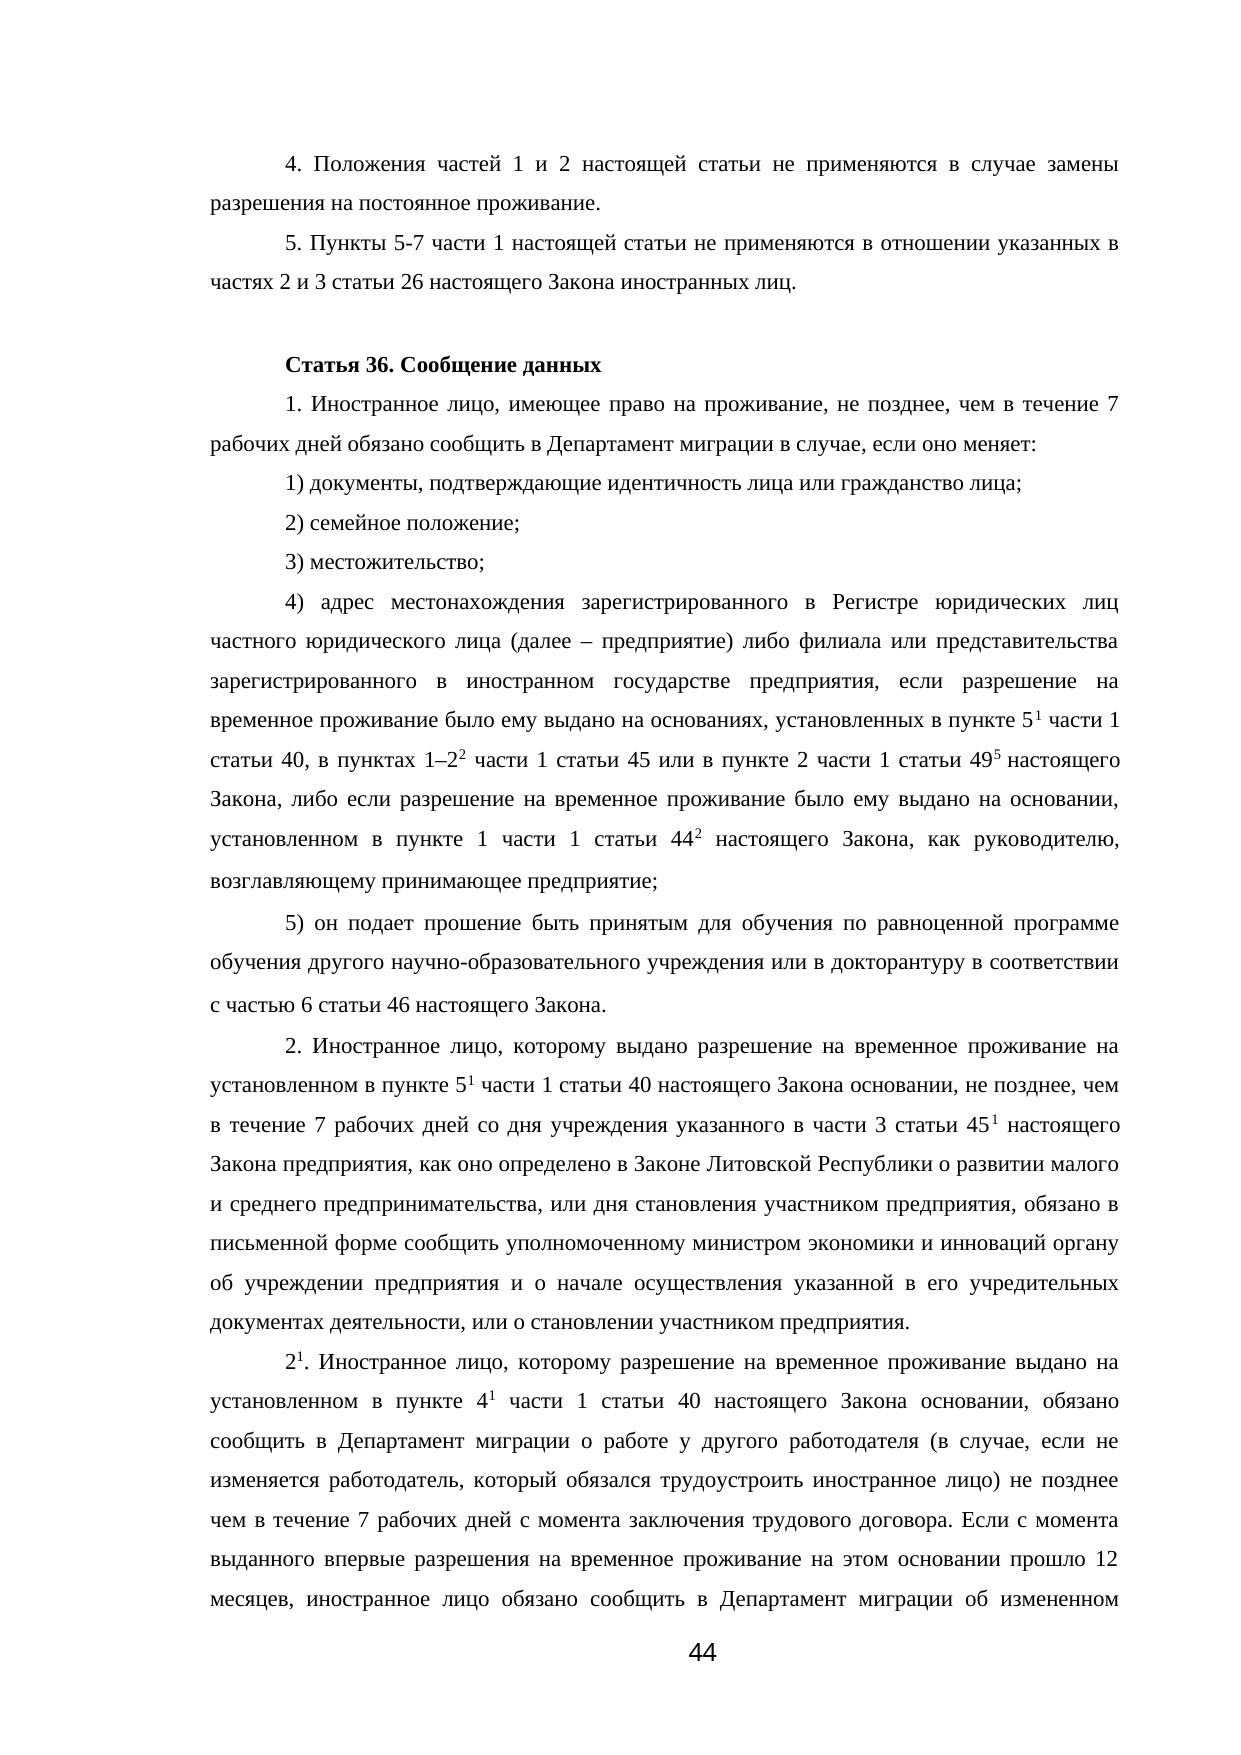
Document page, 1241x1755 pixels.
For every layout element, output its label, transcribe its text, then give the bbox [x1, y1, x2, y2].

text 1. Иностранное лицо, имеющее право на проживание, не позднее, чем в течение 7 рабочих дней обязано сообщить в Департамент миграции в случае, если оно меняет: [210, 391, 1120, 456]
text 4. Положения частей 1 и 2 настоящей статьи не применяются в случае замены разрешения на постоянное проживание. [210, 150, 1120, 216]
text 2) семейное положение; [210, 509, 1120, 535]
text 5) он подает прошение быть принятым для обучения по равноценной программе обучения другого научно-образовательного учреждения или в докторантуру в соответствии с частью 6 статьи 46 настоящего Закона. [210, 909, 1120, 1018]
text 3) местожительство; [210, 548, 1120, 575]
text 21. Иностранное лицо, которому разрешение на временное проживание выдано на установленном в пункте 41 части 1 статьи 40 настоящего Закона основании, обязано сообщить в Департамент миграции о работе у другого работодателя (в случае, если не изменяется работодатель, который обязался трудоустроить иностранное лицо) не позднее чем в течение 7 рабочих дней с момента заключения трудового договора. Если с момента выданного впервые разрешения на временное проживание на этом основании прошло 12 месяцев, иностранное лицо обязано сообщить в Департамент миграции об измененном [210, 1348, 1120, 1611]
text 2. Иностранное лицо, которому выдано разрешение на временное проживание на установленном в пункте 51 части 1 статьи 40 настоящего Закона основании, не позднее, чем в течение 7 рабочих дней со дня учреждения указанного в части 3 статьи 451 настоящего Закона предприятия, как оно определено в Законе Литовской Республики о развитии малого и среднего предпринимательства, или дня становления участником предприятия, обязано в письменной форме сообщить уполномоченному министром экономики и инноваций органу об учреждении предприятия и о начале осуществления указанной в его учредительных документах деятельности, или о становлении участником предприятия. [210, 1032, 1120, 1335]
text 4) адрес местонахождения зарегистрированного в Регистре юридических лиц частного юридического лица (далее – предприятие) либо филиала или представительства зарегистрированного в иностранном государстве предприятия, если разрешение на временное проживание было ему выдано на основаниях, установленных в пункте 51 части 1 статьи 40, в пунктах 1–22 части 1 статьи 45 или в пункте 2 части 1 статьи 495 настоящего Закона, либо если разрешение на временное проживание было ему выдано на основании, установленном в пункте 1 части 1 статьи 442 настоящего Закона, как руководителю, возглавляющему принимающее предприятие; [210, 588, 1120, 894]
text 1) документы, подтверждающие идентичность лица или гражданство лица; [210, 469, 1120, 496]
text 5. Пункты 5-7 части 1 настоящей статьи не применяются в отношении указанных в частях 2 и 3 статьи 26 настоящего Закона иностранных лиц. [210, 229, 1120, 295]
text Статья 36. Сообщение данных [210, 351, 1120, 377]
